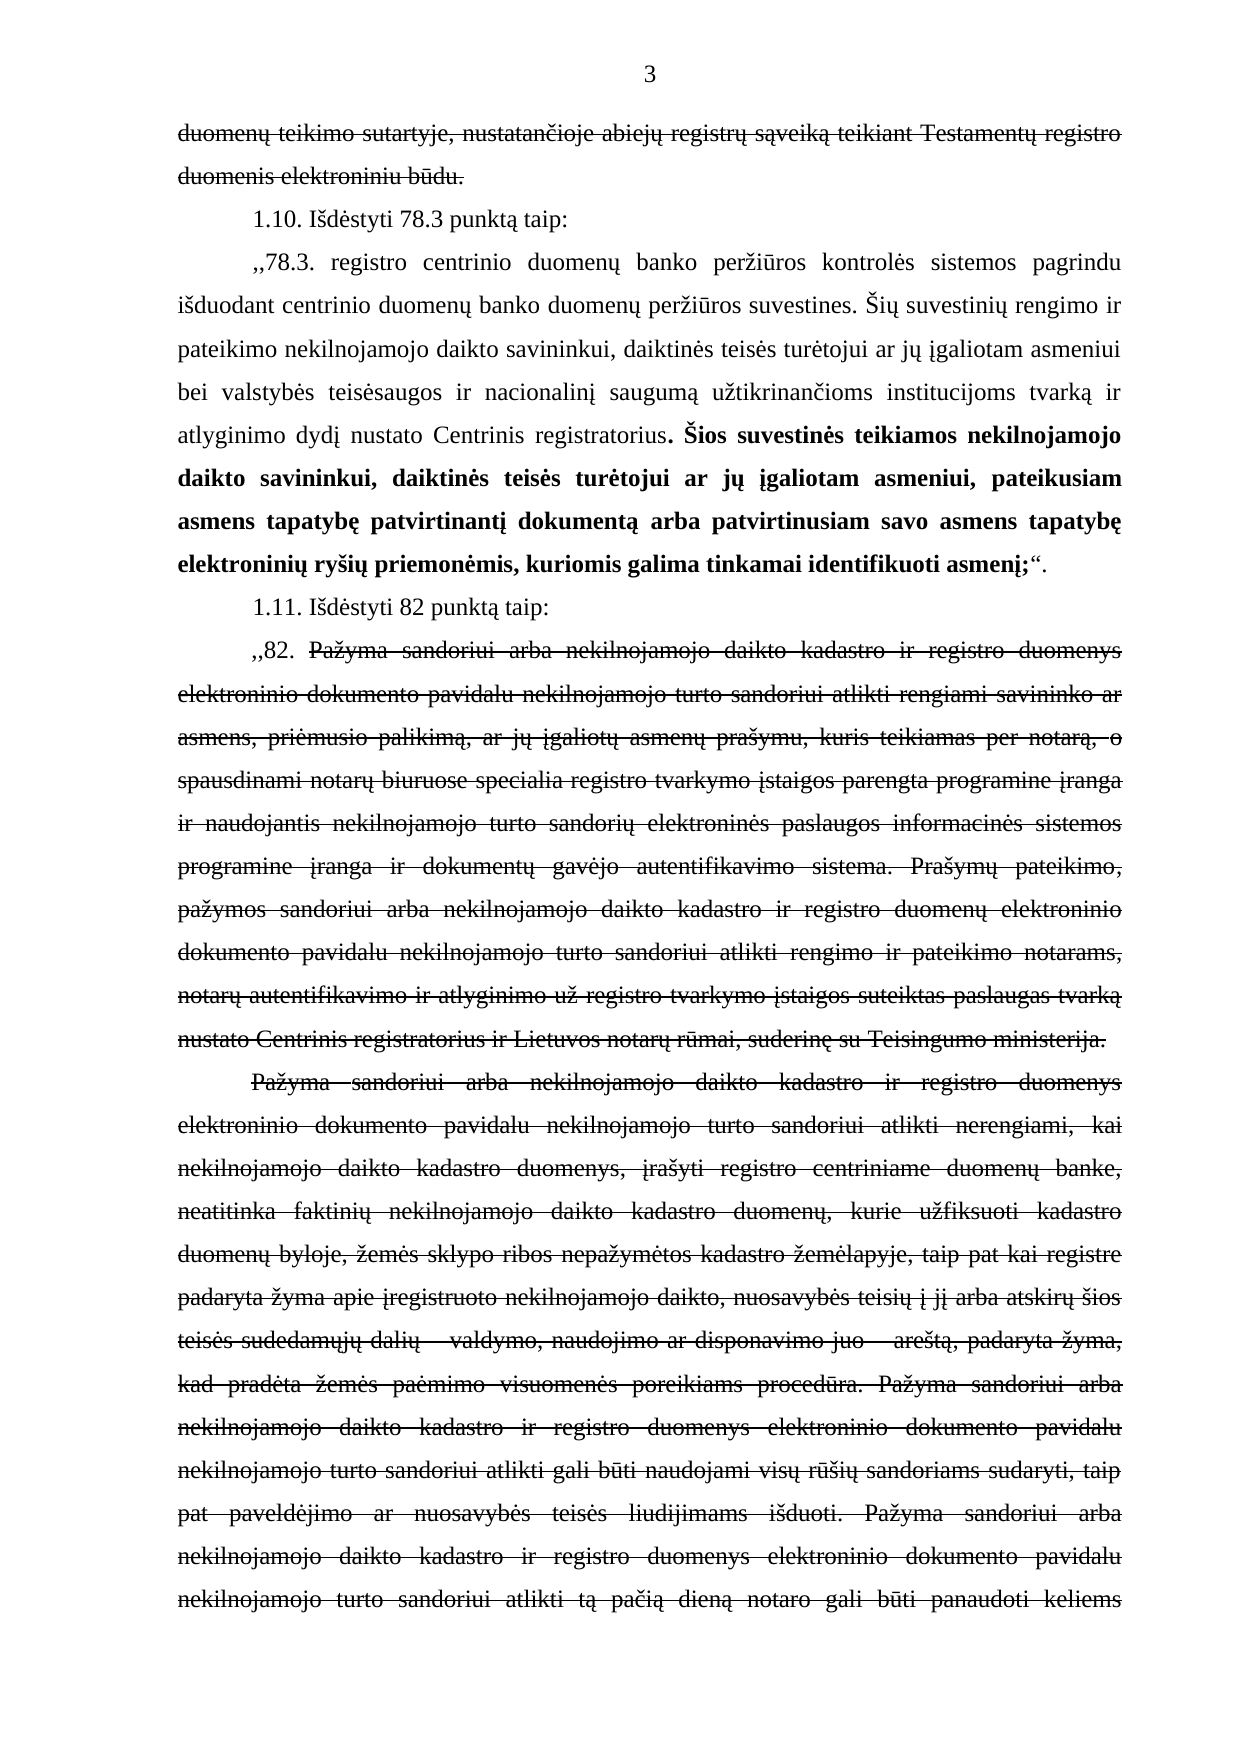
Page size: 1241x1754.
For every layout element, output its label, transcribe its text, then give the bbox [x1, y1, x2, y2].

text 721. Testamentų registro tvarkymo įstaiga per 8 darbo valandas pateikia registro tvarkymo įstaigai duomenis apie palikimo priėmimą. Testamentų registro duomenų pateikimo registro tvarkymo įstaigai tvarka ir forma nurodomos šių registrų tvarkymo įstaigų sudarytoje duomenų teikimo sutartyje, nustatančioje abiejų registrų sąveiką teikiant Testamentų registro duomenis elektroniniu būdu. [177, 135, 1122, 190]
text ,,82. Pažyma sandoriui arba nekilnojamojo daikto kadastro ir registro duomenys elektroninio dokumento pavidalu nekilnojamojo turto sandoriui atlikti rengiami savininko ar asmens, priėmusio palikimą, ar jų įgaliotų asmenų prašymu, kuris teikiamas per notarą, o spausdinami notarų biuruose specialia registro tvarkymo įstaigos parengta programine įranga ir naudojantis nekilnojamojo turto sandorių elektroninės paslaugos informacinės sistemos programine įranga ir dokumentų gavėjo autentifikavimo sistema. Prašymų pateikimo, pažymos sandoriui arba nekilnojamojo daikto kadastro ir registro duomenų elektroninio dokumento pavidalu nekilnojamojo turto sandoriui atlikti rengimo ir pateikimo notarams, notarų autentifikavimo ir atlyginimo už registro tvarkymo įstaigos suteiktas paslaugas tvarką nustato Centrinis registratorius ir Lietuvos notarų rūmai, suderinę su Teisingumo ministerija. [177, 782, 1122, 824]
text ,,82. Pažyma sandoriui arba nekilnojamojo daikto kadastro ir registro duomenys elektroninio dokumento pavidalu nekilnojamojo turto sandoriui atlikti rengiami savininko ar asmens, priėmusio palikimą, ar jų įgaliotų asmenų prašymu, kuris teikiamas per notarą, o spausdinami notarų biuruose specialia registro tvarkymo įstaigos parengta programine įranga ir naudojantis nekilnojamojo turto sandorių elektroninės paslaugos informacinės sistemos programine įranga ir dokumentų gavėjo autentifikavimo sistema. Prašymų pateikimo, pažymos sandoriui arba nekilnojamojo daikto kadastro ir registro duomenų elektroninio dokumento pavidalu nekilnojamojo turto sandoriui atlikti rengimo ir pateikimo notarams, notarų autentifikavimo ir atlyginimo už registro tvarkymo įstaigos suteiktas paslaugas tvarką nustato Centrinis registratorius ir Lietuvos notarų rūmai, suderinę su Teisingumo ministerija. [177, 825, 1122, 867]
text Pažyma sandoriui arba nekilnojamojo daikto kadastro ir registro duomenys elektroninio dokumento pavidalu nekilnojamojo turto sandoriui atlikti nerengiami, kai nekilnojamojo daikto kadastro duomenys, įrašyti registro centriniame duomenų banke, neatitinka faktinių nekilnojamojo daikto kadastro duomenų, kurie užfiksuoti kadastro duomenų byloje, žemės sklypo ribos nepažymėtos kadastro žemėlapyje, taip pat kai registre padaryta žyma apie įregistruoto nekilnojamojo daikto, nuosavybės teisių į jį arba atskirų šios teisės sudedamųjų dalių – valdymo, naudojimo ar disponavimo juo – areštą, padaryta žyma, kad pradėta žemės paėmimo visuomenės poreikiams procedūra. Pažyma sandoriui arba nekilnojamojo daikto kadastro ir registro duomenys elektroninio dokumento pavidalu nekilnojamojo turto sandoriui atlikti gali būti naudojami visų rūšių sandoriams sudaryti, taip pat paveldėjimo ar nuosavybės teisės liudijimams išduoti. Pažyma sandoriui arba nekilnojamojo daikto kadastro ir registro duomenys elektroninio dokumento pavidalu nekilnojamojo turto sandoriui atlikti tą pačią dieną notaro gali būti panaudoti keliems notariniams veiksmams atlikti, jeigu po pirmojo notarinio veiksmo perleidžiamo turto (jo dalies) savininkas išliko tas pats asmuo arba turto perleidėjas, perleidęs bendrosios dalinės nuosavybės dalį, išliko bendraturčiu. Pažyma sandoriui arba nekilnojamojo daikto kadastro ir registro duomenys elektroninio dokumento pavidalu nekilnojamojo turto sandoriui atlikti gali būti naudojami tik tame notarų biure (bet kurio iš to biuro notarų), per kurio vieną iš notarų buvo pateiktas pažymos užsakymas. [177, 1342, 1122, 1384]
text ,,78.3. registro centrinio duomenų banko peržiūros kontrolės sistemos pagrindu išduodant centrinio duomenų banko duomenų peržiūros suvestines. Šių suvestinių rengimo ir pateikimo nekilnojamojo daikto savininkui, daiktinės teisės turėtojui ar jų įgaliotam asmeniui bei valstybės teisėsaugos ir nacionalinį saugumą užtikrinančioms institucijoms tvarką ir atlyginimo dydį nustato Centrinis registratorius. Šios suvestinės teikiamos nekilnojamojo daikto savininkui, daiktinės teisės turėtojui ar jų įgaliotam asmeniui, pateikusiam asmens tapatybę patvirtinantį dokumentą arba patvirtinusiam savo asmens tapatybę elektroninių ryšių priemonėmis, kuriomis galima tinkamai identifikuoti asmenį;“. [177, 247, 1122, 578]
text Pažyma sandoriui arba nekilnojamojo daikto kadastro ir registro duomenys elektroninio dokumento pavidalu nekilnojamojo turto sandoriui atlikti nerengiami, kai nekilnojamojo daikto kadastro duomenys, įrašyti registro centriniame duomenų banke, neatitinka faktinių nekilnojamojo daikto kadastro duomenų, kurie užfiksuoti kadastro duomenų byloje, žemės sklypo ribos nepažymėtos kadastro žemėlapyje, taip pat kai registre padaryta žyma apie įregistruoto nekilnojamojo daikto, nuosavybės teisių į jį arba atskirų šios teisės sudedamųjų dalių – valdymo, naudojimo ar disponavimo juo – areštą, padaryta žyma, kad pradėta žemės paėmimo visuomenės poreikiams procedūra. Pažyma sandoriui arba nekilnojamojo daikto kadastro ir registro duomenys elektroninio dokumento pavidalu nekilnojamojo turto sandoriui atlikti gali būti naudojami visų rūšių sandoriams sudaryti, taip pat paveldėjimo ar nuosavybės teisės liudijimams išduoti. Pažyma sandoriui arba nekilnojamojo daikto kadastro ir registro duomenys elektroninio dokumento pavidalu nekilnojamojo turto sandoriui atlikti tą pačią dieną notaro gali būti panaudoti keliems notariniams veiksmams atlikti, jeigu po pirmojo notarinio veiksmo perleidžiamo turto (jo dalies) savininkas išliko tas pats asmuo arba turto perleidėjas, perleidęs bendrosios dalinės nuosavybės dalį, išliko bendraturčiu. Pažyma sandoriui arba nekilnojamojo daikto kadastro ir registro duomenys elektroninio dokumento pavidalu nekilnojamojo turto sandoriui atlikti gali būti naudojami tik tame notarų biure (bet kurio iš to biuro notarų), per kurio vieną iš notarų buvo pateiktas pažymos užsakymas. [177, 1428, 1122, 1514]
text ,,82. Pažyma sandoriui arba nekilnojamojo daikto kadastro ir registro duomenys elektroninio dokumento pavidalu nekilnojamojo turto sandoriui atlikti rengiami savininko ar asmens, priėmusio palikimą, ar jų įgaliotų asmenų prašymu, kuris teikiamas per notarą, o spausdinami notarų biuruose specialia registro tvarkymo įstaigos parengta programine įranga ir naudojantis nekilnojamojo turto sandorių elektroninės paslaugos informacinės sistemos programine įranga ir dokumentų gavėjo autentifikavimo sistema. Prašymų pateikimo, pažymos sandoriui arba nekilnojamojo daikto kadastro ir registro duomenų elektroninio dokumento pavidalu nekilnojamojo turto sandoriui atlikti rengimo ir pateikimo notarams, notarų autentifikavimo ir atlyginimo už registro tvarkymo įstaigos suteiktas paslaugas tvarką nustato Centrinis registratorius ir Lietuvos notarų rūmai, suderinę su Teisingumo ministerija. [177, 997, 1122, 1052]
text Pažyma sandoriui arba nekilnojamojo daikto kadastro ir registro duomenys elektroninio dokumento pavidalu nekilnojamojo turto sandoriui atlikti nerengiami, kai nekilnojamojo daikto kadastro duomenys, įrašyti registro centriniame duomenų banke, neatitinka faktinių nekilnojamojo daikto kadastro duomenų, kurie užfiksuoti kadastro duomenų byloje, žemės sklypo ribos nepažymėtos kadastro žemėlapyje, taip pat kai registre padaryta žyma apie įregistruoto nekilnojamojo daikto, nuosavybės teisių į jį arba atskirų šios teisės sudedamųjų dalių – valdymo, naudojimo ar disponavimo juo – areštą, padaryta žyma, kad pradėta žemės paėmimo visuomenės poreikiams procedūra. Pažyma sandoriui arba nekilnojamojo daikto kadastro ir registro duomenys elektroninio dokumento pavidalu nekilnojamojo turto sandoriui atlikti gali būti naudojami visų rūšių sandoriams sudaryti, taip pat paveldėjimo ar nuosavybės teisės liudijimams išduoti. Pažyma sandoriui arba nekilnojamojo daikto kadastro ir registro duomenys elektroninio dokumento pavidalu nekilnojamojo turto sandoriui atlikti tą pačią dieną notaro gali būti panaudoti keliems notariniams veiksmams atlikti, jeigu po pirmojo notarinio veiksmo perleidžiamo turto (jo dalies) savininkas išliko tas pats asmuo arba turto perleidėjas, perleidęs bendrosios dalinės nuosavybės dalį, išliko bendraturčiu. Pažyma sandoriui arba nekilnojamojo daikto kadastro ir registro duomenys elektroninio dokumento pavidalu nekilnojamojo turto sandoriui atlikti gali būti naudojami tik tame notarų biure (bet kurio iš to biuro notarų), per kurio vieną iš notarų buvo pateiktas pažymos užsakymas. [177, 1213, 1122, 1255]
text Pažyma sandoriui arba nekilnojamojo daikto kadastro ir registro duomenys elektroninio dokumento pavidalu nekilnojamojo turto sandoriui atlikti nerengiami, kai nekilnojamojo daikto kadastro duomenys, įrašyti registro centriniame duomenų banke, neatitinka faktinių nekilnojamojo daikto kadastro duomenų, kurie užfiksuoti kadastro duomenų byloje, žemės sklypo ribos nepažymėtos kadastro žemėlapyje, taip pat kai registre padaryta žyma apie įregistruoto nekilnojamojo daikto, nuosavybės teisių į jį arba atskirų šios teisės sudedamųjų dalių – valdymo, naudojimo ar disponavimo juo – areštą, padaryta žyma, kad pradėta žemės paėmimo visuomenės poreikiams procedūra. Pažyma sandoriui arba nekilnojamojo daikto kadastro ir registro duomenys elektroninio dokumento pavidalu nekilnojamojo turto sandoriui atlikti gali būti naudojami visų rūšių sandoriams sudaryti, taip pat paveldėjimo ar nuosavybės teisės liudijimams išduoti. Pažyma sandoriui arba nekilnojamojo daikto kadastro ir registro duomenys elektroninio dokumento pavidalu nekilnojamojo turto sandoriui atlikti tą pačią dieną notaro gali būti panaudoti keliems notariniams veiksmams atlikti, jeigu po pirmojo notarinio veiksmo perleidžiamo turto (jo dalies) savininkas išliko tas pats asmuo arba turto perleidėjas, perleidęs bendrosios dalinės nuosavybės dalį, išliko bendraturčiu. Pažyma sandoriui arba nekilnojamojo daikto kadastro ir registro duomenys elektroninio dokumento pavidalu nekilnojamojo turto sandoriui atlikti gali būti naudojami tik tame notarų biure (bet kurio iš to biuro notarų), per kurio vieną iš notarų buvo pateiktas pažymos užsakymas. [177, 1385, 1122, 1427]
text Pažyma sandoriui arba nekilnojamojo daikto kadastro ir registro duomenys elektroninio dokumento pavidalu nekilnojamojo turto sandoriui atlikti nerengiami, kai nekilnojamojo daikto kadastro duomenys, įrašyti registro centriniame duomenų banke, neatitinka faktinių nekilnojamojo daikto kadastro duomenų, kurie užfiksuoti kadastro duomenų byloje, žemės sklypo ribos nepažymėtos kadastro žemėlapyje, taip pat kai registre padaryta žyma apie įregistruoto nekilnojamojo daikto, nuosavybės teisių į jį arba atskirų šios teisės sudedamųjų dalių – valdymo, naudojimo ar disponavimo juo – areštą, padaryta žyma, kad pradėta žemės paėmimo visuomenės poreikiams procedūra. Pažyma sandoriui arba nekilnojamojo daikto kadastro ir registro duomenys elektroninio dokumento pavidalu nekilnojamojo turto sandoriui atlikti gali būti naudojami visų rūšių sandoriams sudaryti, taip pat paveldėjimo ar nuosavybės teisės liudijimams išduoti. Pažyma sandoriui arba nekilnojamojo daikto kadastro ir registro duomenys elektroninio dokumento pavidalu nekilnojamojo turto sandoriui atlikti tą pačią dieną notaro gali būti panaudoti keliems notariniams veiksmams atlikti, jeigu po pirmojo notarinio veiksmo perleidžiamo turto (jo dalies) savininkas išliko tas pats asmuo arba turto perleidėjas, perleidęs bendrosios dalinės nuosavybės dalį, išliko bendraturčiu. Pažyma sandoriui arba nekilnojamojo daikto kadastro ir registro duomenys elektroninio dokumento pavidalu nekilnojamojo turto sandoriui atlikti gali būti naudojami tik tame notarų biure (bet kurio iš to biuro notarų), per kurio vieną iš notarų buvo pateiktas pažymos užsakymas. [177, 1558, 1122, 1600]
text 1.11. Išdėstyti 82 punktą taip: [177, 592, 1122, 621]
text ,,82. Pažyma sandoriui arba nekilnojamojo daikto kadastro ir registro duomenys elektroninio dokumento pavidalu nekilnojamojo turto sandoriui atlikti rengiami savininko ar asmens, priėmusio palikimą, ar jų įgaliotų asmenų prašymu, kuris teikiamas per notarą, o spausdinami notarų biuruose specialia registro tvarkymo įstaigos parengta programine įranga ir naudojantis nekilnojamojo turto sandorių elektroninės paslaugos informacinės sistemos programine įranga ir dokumentų gavėjo autentifikavimo sistema. Prašymų pateikimo, pažymos sandoriui arba nekilnojamojo daikto kadastro ir registro duomenų elektroninio dokumento pavidalu nekilnojamojo turto sandoriui atlikti rengimo ir pateikimo notarams, notarų autentifikavimo ir atlyginimo už registro tvarkymo įstaigos suteiktas paslaugas tvarką nustato Centrinis registratorius ir Lietuvos notarų rūmai, suderinę su Teisingumo ministerija. [177, 636, 1122, 694]
text Pažyma sandoriui arba nekilnojamojo daikto kadastro ir registro duomenys elektroninio dokumento pavidalu nekilnojamojo turto sandoriui atlikti nerengiami, kai nekilnojamojo daikto kadastro duomenys, įrašyti registro centriniame duomenų banke, neatitinka faktinių nekilnojamojo daikto kadastro duomenų, kurie užfiksuoti kadastro duomenų byloje, žemės sklypo ribos nepažymėtos kadastro žemėlapyje, taip pat kai registre padaryta žyma apie įregistruoto nekilnojamojo daikto, nuosavybės teisių į jį arba atskirų šios teisės sudedamųjų dalių – valdymo, naudojimo ar disponavimo juo – areštą, padaryta žyma, kad pradėta žemės paėmimo visuomenės poreikiams procedūra. Pažyma sandoriui arba nekilnojamojo daikto kadastro ir registro duomenys elektroninio dokumento pavidalu nekilnojamojo turto sandoriui atlikti gali būti naudojami visų rūšių sandoriams sudaryti, taip pat paveldėjimo ar nuosavybės teisės liudijimams išduoti. Pažyma sandoriui arba nekilnojamojo daikto kadastro ir registro duomenys elektroninio dokumento pavidalu nekilnojamojo turto sandoriui atlikti tą pačią dieną notaro gali būti panaudoti keliems notariniams veiksmams atlikti, jeigu po pirmojo notarinio veiksmo perleidžiamo turto (jo dalies) savininkas išliko tas pats asmuo arba turto perleidėjas, perleidęs bendrosios dalinės nuosavybės dalį, išliko bendraturčiu. Pažyma sandoriui arba nekilnojamojo daikto kadastro ir registro duomenys elektroninio dokumento pavidalu nekilnojamojo turto sandoriui atlikti gali būti naudojami tik tame notarų biure (bet kurio iš to biuro notarų), per kurio vieną iš notarų buvo pateiktas pažymos užsakymas. [177, 1299, 1122, 1341]
text ,,82. Pažyma sandoriui arba nekilnojamojo daikto kadastro ir registro duomenys elektroninio dokumento pavidalu nekilnojamojo turto sandoriui atlikti rengiami savininko ar asmens, priėmusio palikimą, ar jų įgaliotų asmenų prašymu, kuris teikiamas per notarą, o spausdinami notarų biuruose specialia registro tvarkymo įstaigos parengta programine įranga ir naudojantis nekilnojamojo turto sandorių elektroninės paslaugos informacinės sistemos programine įranga ir dokumentų gavėjo autentifikavimo sistema. Prašymų pateikimo, pažymos sandoriui arba nekilnojamojo daikto kadastro ir registro duomenų elektroninio dokumento pavidalu nekilnojamojo turto sandoriui atlikti rengimo ir pateikimo notarams, notarų autentifikavimo ir atlyginimo už registro tvarkymo įstaigos suteiktas paslaugas tvarką nustato Centrinis registratorius ir Lietuvos notarų rūmai, suderinę su Teisingumo ministerija. [177, 738, 1122, 781]
text Pažyma sandoriui arba nekilnojamojo daikto kadastro ir registro duomenys elektroninio dokumento pavidalu nekilnojamojo turto sandoriui atlikti nerengiami, kai nekilnojamojo daikto kadastro duomenys, įrašyti registro centriniame duomenų banke, neatitinka faktinių nekilnojamojo daikto kadastro duomenų, kurie užfiksuoti kadastro duomenų byloje, žemės sklypo ribos nepažymėtos kadastro žemėlapyje, taip pat kai registre padaryta žyma apie įregistruoto nekilnojamojo daikto, nuosavybės teisių į jį arba atskirų šios teisės sudedamųjų dalių – valdymo, naudojimo ar disponavimo juo – areštą, padaryta žyma, kad pradėta žemės paėmimo visuomenės poreikiams procedūra. Pažyma sandoriui arba nekilnojamojo daikto kadastro ir registro duomenys elektroninio dokumento pavidalu nekilnojamojo turto sandoriui atlikti gali būti naudojami visų rūšių sandoriams sudaryti, taip pat paveldėjimo ar nuosavybės teisės liudijimams išduoti. Pažyma sandoriui arba nekilnojamojo daikto kadastro ir registro duomenys elektroninio dokumento pavidalu nekilnojamojo turto sandoriui atlikti tą pačią dieną notaro gali būti panaudoti keliems notariniams veiksmams atlikti, jeigu po pirmojo notarinio veiksmo perleidžiamo turto (jo dalies) savininkas išliko tas pats asmuo arba turto perleidėjas, perleidęs bendrosios dalinės nuosavybės dalį, išliko bendraturčiu. Pažyma sandoriui arba nekilnojamojo daikto kadastro ir registro duomenys elektroninio dokumento pavidalu nekilnojamojo turto sandoriui atlikti gali būti naudojami tik tame notarų biure (bet kurio iš to biuro notarų), per kurio vieną iš notarų buvo pateiktas pažymos užsakymas. [177, 1256, 1122, 1298]
text ,,82. Pažyma sandoriui arba nekilnojamojo daikto kadastro ir registro duomenys elektroninio dokumento pavidalu nekilnojamojo turto sandoriui atlikti rengiami savininko ar asmens, priėmusio palikimą, ar jų įgaliotų asmenų prašymu, kuris teikiamas per notarą, o spausdinami notarų biuruose specialia registro tvarkymo įstaigos parengta programine įranga ir naudojantis nekilnojamojo turto sandorių elektroninės paslaugos informacinės sistemos programine įranga ir dokumentų gavėjo autentifikavimo sistema. Prašymų pateikimo, pažymos sandoriui arba nekilnojamojo daikto kadastro ir registro duomenų elektroninio dokumento pavidalu nekilnojamojo turto sandoriui atlikti rengimo ir pateikimo notarams, notarų autentifikavimo ir atlyginimo už registro tvarkymo įstaigos suteiktas paslaugas tvarką nustato Centrinis registratorius ir Lietuvos notarų rūmai, suderinę su Teisingumo ministerija. [177, 868, 1122, 910]
text ,,82. Pažyma sandoriui arba nekilnojamojo daikto kadastro ir registro duomenys elektroninio dokumento pavidalu nekilnojamojo turto sandoriui atlikti rengiami savininko ar asmens, priėmusio palikimą, ar jų įgaliotų asmenų prašymu, kuris teikiamas per notarą, o spausdinami notarų biuruose specialia registro tvarkymo įstaigos parengta programine įranga ir naudojantis nekilnojamojo turto sandorių elektroninės paslaugos informacinės sistemos programine įranga ir dokumentų gavėjo autentifikavimo sistema. Prašymų pateikimo, pažymos sandoriui arba nekilnojamojo daikto kadastro ir registro duomenų elektroninio dokumento pavidalu nekilnojamojo turto sandoriui atlikti rengimo ir pateikimo notarams, notarų autentifikavimo ir atlyginimo už registro tvarkymo įstaigos suteiktas paslaugas tvarką nustato Centrinis registratorius ir Lietuvos notarų rūmai, suderinę su Teisingumo ministerija. [177, 695, 1122, 737]
text Pažyma sandoriui arba nekilnojamojo daikto kadastro ir registro duomenys elektroninio dokumento pavidalu nekilnojamojo turto sandoriui atlikti nerengiami, kai nekilnojamojo daikto kadastro duomenys, įrašyti registro centriniame duomenų banke, neatitinka faktinių nekilnojamojo daikto kadastro duomenų, kurie užfiksuoti kadastro duomenų byloje, žemės sklypo ribos nepažymėtos kadastro žemėlapyje, taip pat kai registre padaryta žyma apie įregistruoto nekilnojamojo daikto, nuosavybės teisių į jį arba atskirų šios teisės sudedamųjų dalių – valdymo, naudojimo ar disponavimo juo – areštą, padaryta žyma, kad pradėta žemės paėmimo visuomenės poreikiams procedūra. Pažyma sandoriui arba nekilnojamojo daikto kadastro ir registro duomenys elektroninio dokumento pavidalu nekilnojamojo turto sandoriui atlikti gali būti naudojami visų rūšių sandoriams sudaryti, taip pat paveldėjimo ar nuosavybės teisės liudijimams išduoti. Pažyma sandoriui arba nekilnojamojo daikto kadastro ir registro duomenys elektroninio dokumento pavidalu nekilnojamojo turto sandoriui atlikti tą pačią dieną notaro gali būti panaudoti keliems notariniams veiksmams atlikti, jeigu po pirmojo notarinio veiksmo perleidžiamo turto (jo dalies) savininkas išliko tas pats asmuo arba turto perleidėjas, perleidęs bendrosios dalinės nuosavybės dalį, išliko bendraturčiu. Pažyma sandoriui arba nekilnojamojo daikto kadastro ir registro duomenys elektroninio dokumento pavidalu nekilnojamojo turto sandoriui atlikti gali būti naudojami tik tame notarų biure (bet kurio iš to biuro notarų), per kurio vieną iš notarų buvo pateiktas pažymos užsakymas. [177, 1067, 1122, 1126]
text Pažyma sandoriui arba nekilnojamojo daikto kadastro ir registro duomenys elektroninio dokumento pavidalu nekilnojamojo turto sandoriui atlikti nerengiami, kai nekilnojamojo daikto kadastro duomenys, įrašyti registro centriniame duomenų banke, neatitinka faktinių nekilnojamojo daikto kadastro duomenų, kurie užfiksuoti kadastro duomenų byloje, žemės sklypo ribos nepažymėtos kadastro žemėlapyje, taip pat kai registre padaryta žyma apie įregistruoto nekilnojamojo daikto, nuosavybės teisių į jį arba atskirų šios teisės sudedamųjų dalių – valdymo, naudojimo ar disponavimo juo – areštą, padaryta žyma, kad pradėta žemės paėmimo visuomenės poreikiams procedūra. Pažyma sandoriui arba nekilnojamojo daikto kadastro ir registro duomenys elektroninio dokumento pavidalu nekilnojamojo turto sandoriui atlikti gali būti naudojami visų rūšių sandoriams sudaryti, taip pat paveldėjimo ar nuosavybės teisės liudijimams išduoti. Pažyma sandoriui arba nekilnojamojo daikto kadastro ir registro duomenys elektroninio dokumento pavidalu nekilnojamojo turto sandoriui atlikti tą pačią dieną notaro gali būti panaudoti keliems notariniams veiksmams atlikti, jeigu po pirmojo notarinio veiksmo perleidžiamo turto (jo dalies) savininkas išliko tas pats asmuo arba turto perleidėjas, perleidęs bendrosios dalinės nuosavybės dalį, išliko bendraturčiu. Pažyma sandoriui arba nekilnojamojo daikto kadastro ir registro duomenys elektroninio dokumento pavidalu nekilnojamojo turto sandoriui atlikti gali būti naudojami tik tame notarų biure (bet kurio iš to biuro notarų), per kurio vieną iš notarų buvo pateiktas pažymos užsakymas. [177, 1127, 1122, 1169]
text ,,82. Pažyma sandoriui arba nekilnojamojo daikto kadastro ir registro duomenys elektroninio dokumento pavidalu nekilnojamojo turto sandoriui atlikti rengiami savininko ar asmens, priėmusio palikimą, ar jų įgaliotų asmenų prašymu, kuris teikiamas per notarą, o spausdinami notarų biuruose specialia registro tvarkymo įstaigos parengta programine įranga ir naudojantis nekilnojamojo turto sandorių elektroninės paslaugos informacinės sistemos programine įranga ir dokumentų gavėjo autentifikavimo sistema. Prašymų pateikimo, pažymos sandoriui arba nekilnojamojo daikto kadastro ir registro duomenų elektroninio dokumento pavidalu nekilnojamojo turto sandoriui atlikti rengimo ir pateikimo notarams, notarų autentifikavimo ir atlyginimo už registro tvarkymo įstaigos suteiktas paslaugas tvarką nustato Centrinis registratorius ir Lietuvos notarų rūmai, suderinę su Teisingumo ministerija. [177, 911, 1122, 953]
text 1.10. Išdėstyti 78.3 punktą taip: [177, 204, 1122, 233]
text Pažyma sandoriui arba nekilnojamojo daikto kadastro ir registro duomenys elektroninio dokumento pavidalu nekilnojamojo turto sandoriui atlikti nerengiami, kai nekilnojamojo daikto kadastro duomenys, įrašyti registro centriniame duomenų banke, neatitinka faktinių nekilnojamojo daikto kadastro duomenų, kurie užfiksuoti kadastro duomenų byloje, žemės sklypo ribos nepažymėtos kadastro žemėlapyje, taip pat kai registre padaryta žyma apie įregistruoto nekilnojamojo daikto, nuosavybės teisių į jį arba atskirų šios teisės sudedamųjų dalių – valdymo, naudojimo ar disponavimo juo – areštą, padaryta žyma, kad pradėta žemės paėmimo visuomenės poreikiams procedūra. Pažyma sandoriui arba nekilnojamojo daikto kadastro ir registro duomenys elektroninio dokumento pavidalu nekilnojamojo turto sandoriui atlikti gali būti naudojami visų rūšių sandoriams sudaryti, taip pat paveldėjimo ar nuosavybės teisės liudijimams išduoti. Pažyma sandoriui arba nekilnojamojo daikto kadastro ir registro duomenys elektroninio dokumento pavidalu nekilnojamojo turto sandoriui atlikti tą pačią dieną notaro gali būti panaudoti keliems notariniams veiksmams atlikti, jeigu po pirmojo notarinio veiksmo perleidžiamo turto (jo dalies) savininkas išliko tas pats asmuo arba turto perleidėjas, perleidęs bendrosios dalinės nuosavybės dalį, išliko bendraturčiu. Pažyma sandoriui arba nekilnojamojo daikto kadastro ir registro duomenys elektroninio dokumento pavidalu nekilnojamojo turto sandoriui atlikti gali būti naudojami tik tame notarų biure (bet kurio iš to biuro notarų), per kurio vieną iš notarų buvo pateiktas pažymos užsakymas. [177, 1515, 1122, 1557]
text ,,82. Pažyma sandoriui arba nekilnojamojo daikto kadastro ir registro duomenys elektroninio dokumento pavidalu nekilnojamojo turto sandoriui atlikti rengiami savininko ar asmens, priėmusio palikimą, ar jų įgaliotų asmenų prašymu, kuris teikiamas per notarą, o spausdinami notarų biuruose specialia registro tvarkymo įstaigos parengta programine įranga ir naudojantis nekilnojamojo turto sandorių elektroninės paslaugos informacinės sistemos programine įranga ir dokumentų gavėjo autentifikavimo sistema. Prašymų pateikimo, pažymos sandoriui arba nekilnojamojo daikto kadastro ir registro duomenų elektroninio dokumento pavidalu nekilnojamojo turto sandoriui atlikti rengimo ir pateikimo notarams, notarų autentifikavimo ir atlyginimo už registro tvarkymo įstaigos suteiktas paslaugas tvarką nustato Centrinis registratorius ir Lietuvos notarų rūmai, suderinę su Teisingumo ministerija. [177, 954, 1122, 996]
text Pažyma sandoriui arba nekilnojamojo daikto kadastro ir registro duomenys elektroninio dokumento pavidalu nekilnojamojo turto sandoriui atlikti nerengiami, kai nekilnojamojo daikto kadastro duomenys, įrašyti registro centriniame duomenų banke, neatitinka faktinių nekilnojamojo daikto kadastro duomenų, kurie užfiksuoti kadastro duomenų byloje, žemės sklypo ribos nepažymėtos kadastro žemėlapyje, taip pat kai registre padaryta žyma apie įregistruoto nekilnojamojo daikto, nuosavybės teisių į jį arba atskirų šios teisės sudedamųjų dalių – valdymo, naudojimo ar disponavimo juo – areštą, padaryta žyma, kad pradėta žemės paėmimo visuomenės poreikiams procedūra. Pažyma sandoriui arba nekilnojamojo daikto kadastro ir registro duomenys elektroninio dokumento pavidalu nekilnojamojo turto sandoriui atlikti gali būti naudojami visų rūšių sandoriams sudaryti, taip pat paveldėjimo ar nuosavybės teisės liudijimams išduoti. Pažyma sandoriui arba nekilnojamojo daikto kadastro ir registro duomenys elektroninio dokumento pavidalu nekilnojamojo turto sandoriui atlikti tą pačią dieną notaro gali būti panaudoti keliems notariniams veiksmams atlikti, jeigu po pirmojo notarinio veiksmo perleidžiamo turto (jo dalies) savininkas išliko tas pats asmuo arba turto perleidėjas, perleidęs bendrosios dalinės nuosavybės dalį, išliko bendraturčiu. Pažyma sandoriui arba nekilnojamojo daikto kadastro ir registro duomenys elektroninio dokumento pavidalu nekilnojamojo turto sandoriui atlikti gali būti naudojami tik tame notarų biure (bet kurio iš to biuro notarų), per kurio vieną iš notarų buvo pateiktas pažymos užsakymas. [177, 1170, 1122, 1212]
text 721. Testamentų registro tvarkymo įstaiga per 8 darbo valandas pateikia registro tvarkymo įstaigai duomenis apie palikimo priėmimą. Testamentų registro duomenų pateikimo registro tvarkymo įstaigai tvarka ir forma nurodomos šių registrų tvarkymo įstaigų sudarytoje duomenų teikimo sutartyje, nustatančioje abiejų registrų sąveiką teikiant Testamentų registro duomenis elektroniniu būdu. [177, 118, 1122, 134]
